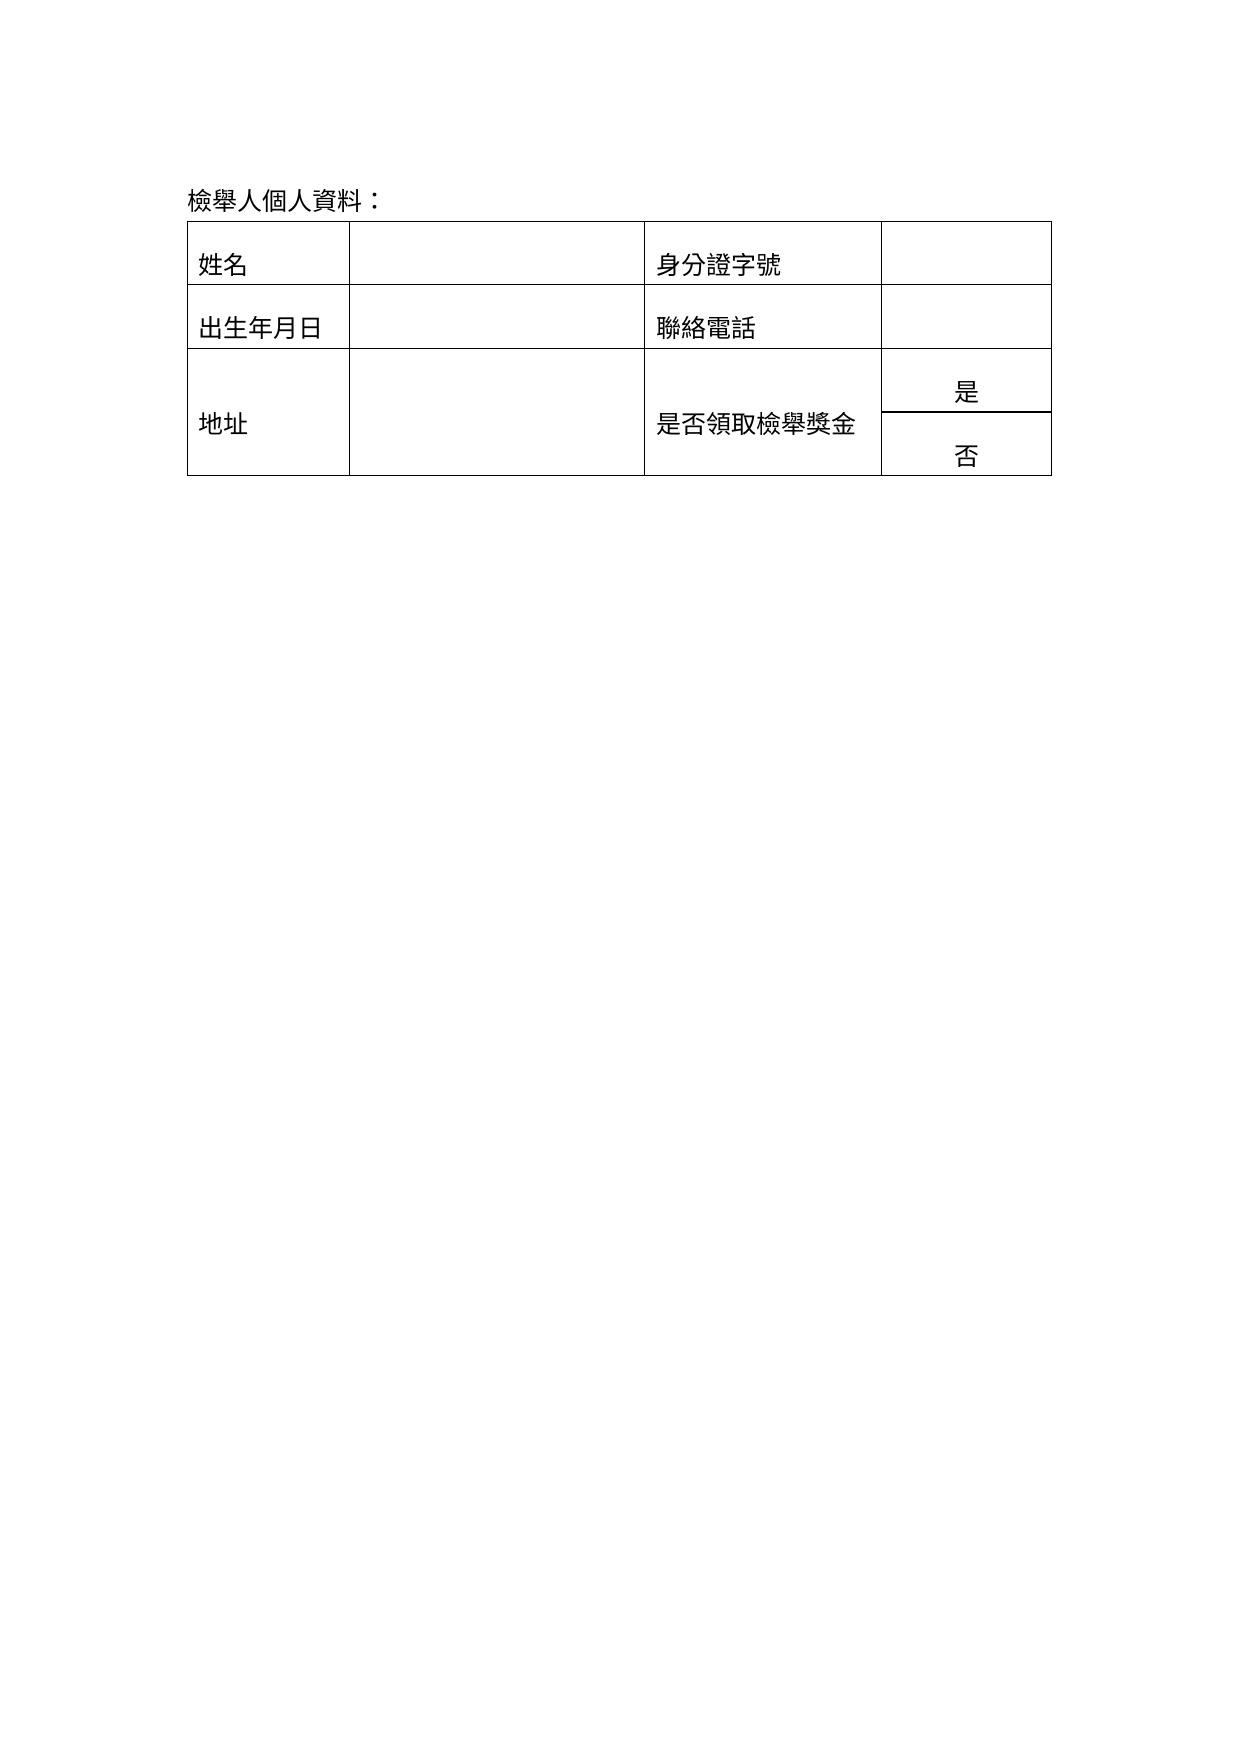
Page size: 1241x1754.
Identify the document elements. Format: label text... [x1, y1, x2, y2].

table_cell 地址 [188, 349, 349, 475]
table_header 姓名 [188, 222, 349, 284]
table_cell 是否領取檢舉獎金 [645, 349, 881, 475]
table_cell [350, 349, 644, 475]
table_cell [882, 285, 1051, 348]
table_header [350, 222, 644, 284]
text 檢舉人個人資料： [187, 158, 1053, 221]
table_cell [350, 285, 644, 348]
table_header [882, 222, 1051, 284]
table_cell 出生年月日 [188, 285, 349, 348]
table_cell 是 [882, 349, 1051, 411]
table_cell 否 [882, 413, 1051, 475]
table_cell 聯絡電話 [645, 285, 881, 348]
table_header 身分證字號 [645, 222, 881, 284]
